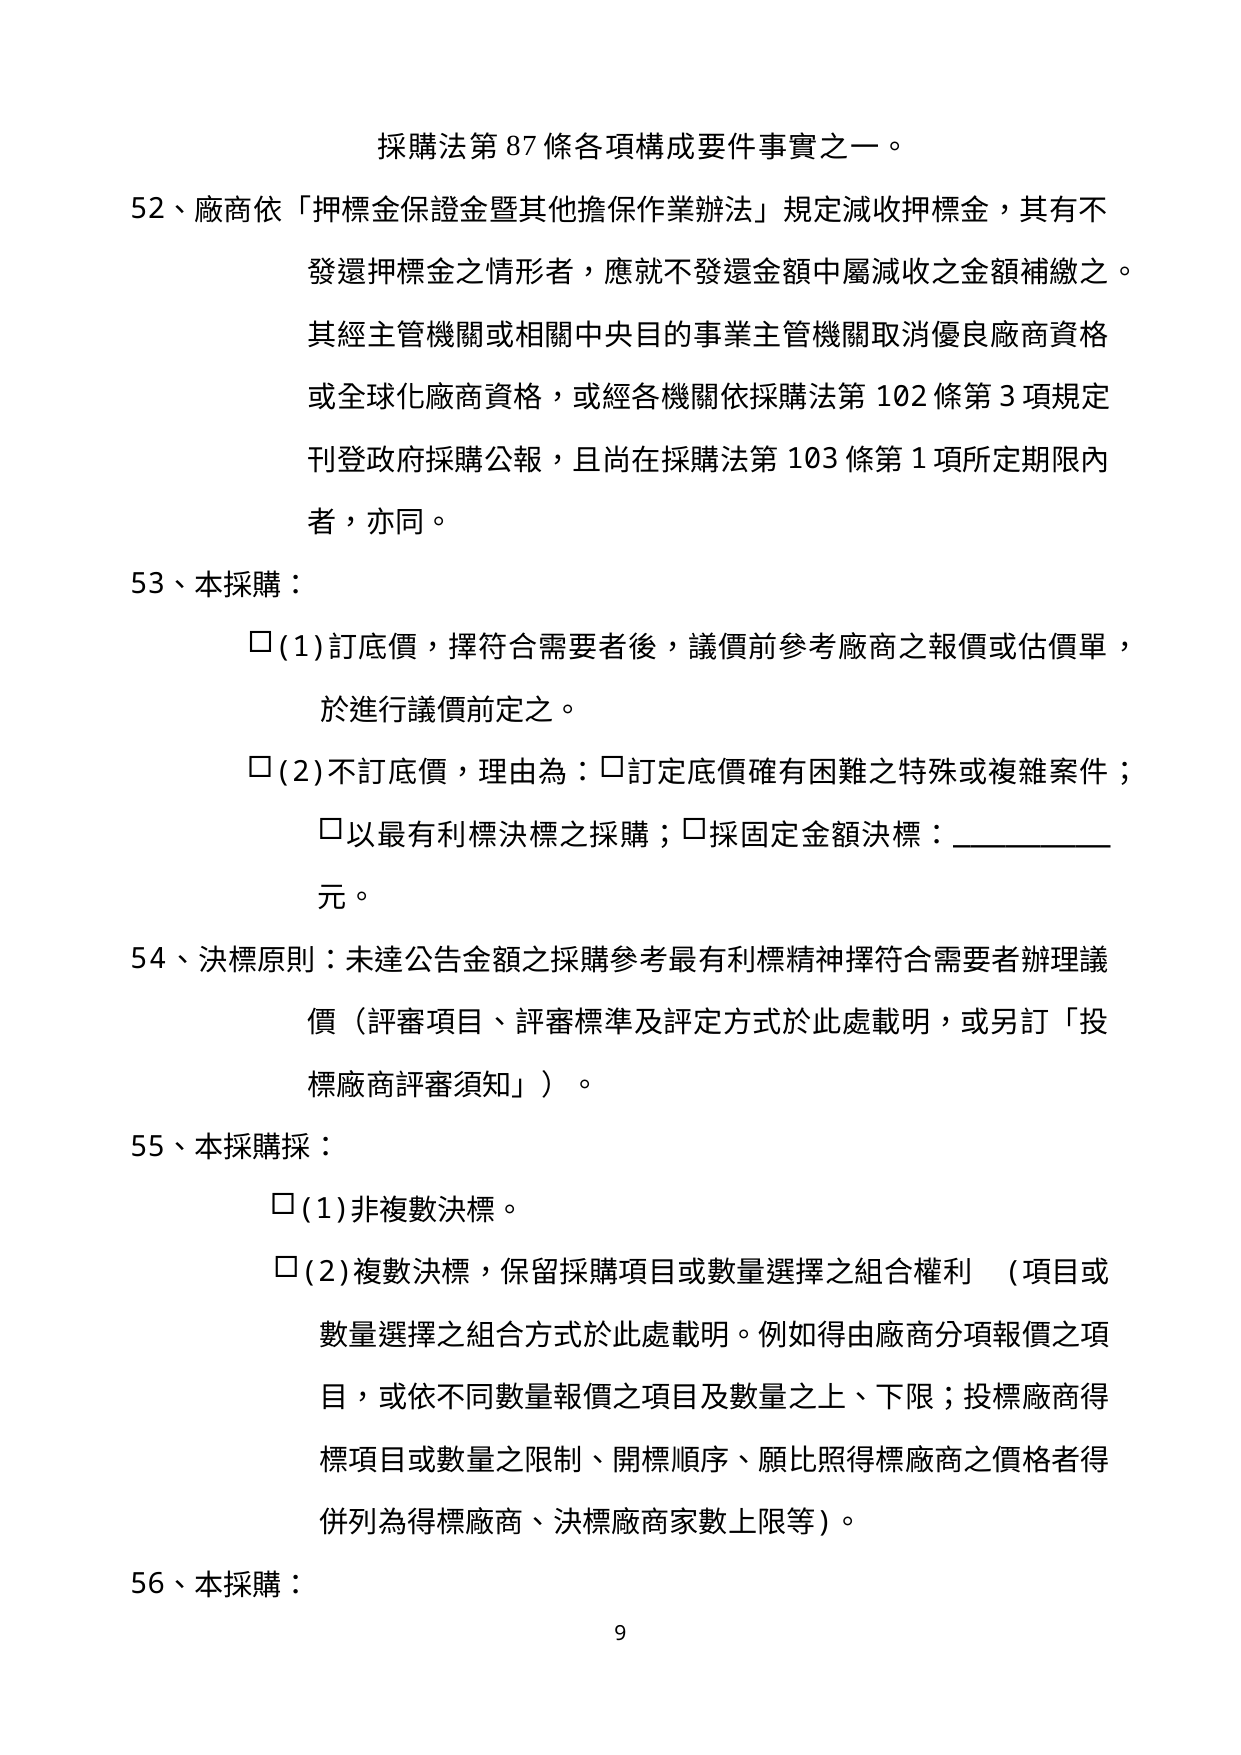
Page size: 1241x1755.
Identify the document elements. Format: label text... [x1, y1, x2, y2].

text (2)不訂底價，理由為：訂定底價確有困難之特殊或複雜案件；以最有利標決標之採購；採固定金額決標：_________元。 [247, 728, 1110, 916]
list 決標原則：未達公告金額之採購參考最有利標精神擇符合需要者辦理議價（評審項目、評審標準及評定方式於此處載明，或另訂「投標廠商評審須知」）。 [130, 916, 1110, 1103]
list 廠商依「押標金保證金暨其他擔保作業辦法」規定減收押標金，其有不發還押標金之情形者，應就不發還金額中屬減收之金額補繳之。其經主管機關或相關中央目的事業主管機關取消優良廠商資格或全球化廠商資格，或經各機關依採購法第102條第3項規定刊登政府採購公報，且尚在採購法第103條第1項所定期限內者，亦同。 [130, 166, 1110, 541]
text (1)非複數決標。 [130, 1166, 1110, 1228]
list 本採購採： [130, 1103, 1110, 1166]
text (1)訂底價，擇符合需要者後，議價前參考廠商之報價或估價單，於進行議價前定之。 [247, 603, 1110, 728]
text 採購法第87條各項構成要件事實之一。 [354, 103, 1110, 166]
list 本採購： [130, 541, 1110, 603]
list 本採購： [130, 1541, 1110, 1603]
text (2)複數決標，保留採購項目或數量選擇之組合權利 (項目或數量選擇之組合方式於此處載明。例如得由廠商分項報價之項目，或依不同數量報價之項目及數量之上、下限；投標廠商得標項目或數量之限制、開標順序、願比照得標廠商之價格者得併列為得標廠商、決標廠商家數上限等)。 [130, 1228, 1110, 1541]
